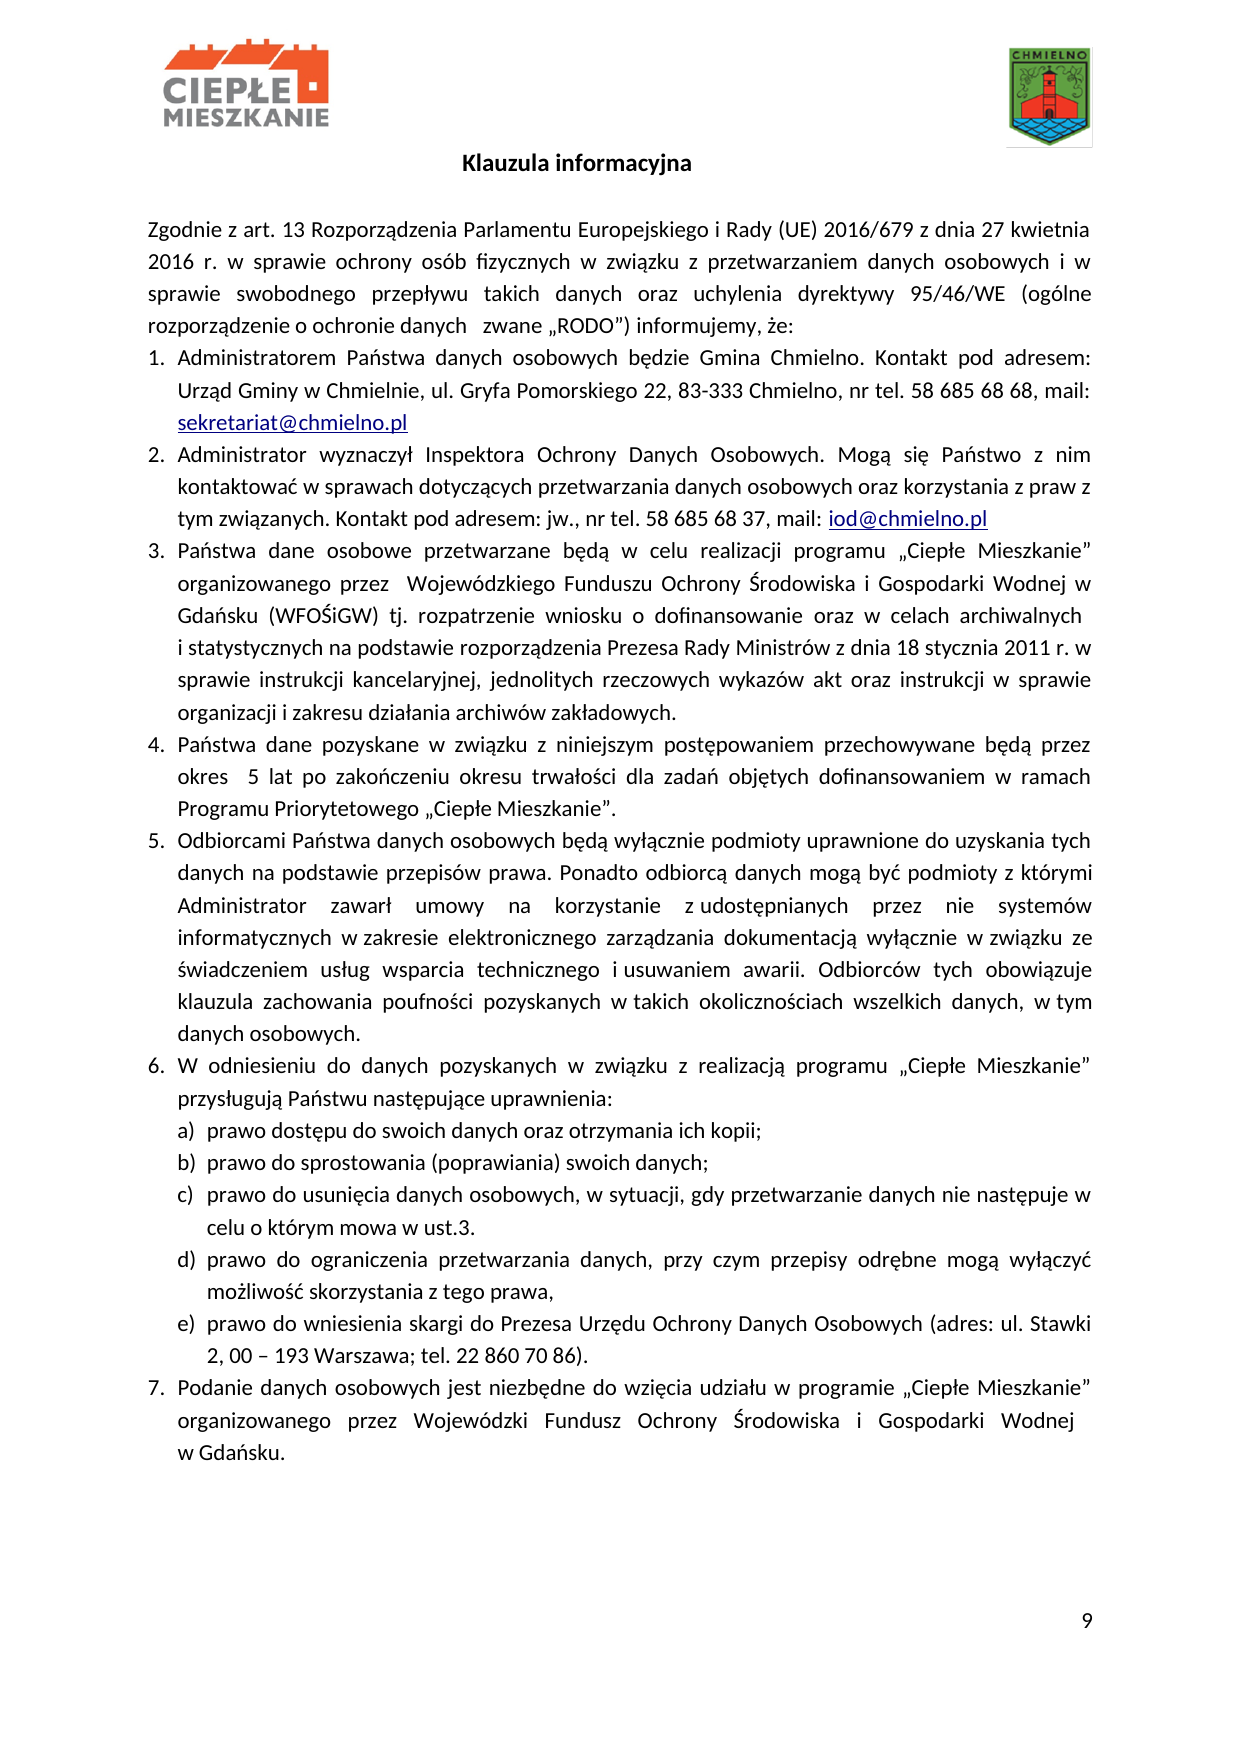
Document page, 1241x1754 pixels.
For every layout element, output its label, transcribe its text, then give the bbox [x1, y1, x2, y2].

list prawo do wniesienia skargi do Prezesa Urzędu Ochrony Danych Osobowych (adres: ul. Stawki 2, 00 – 193 Warszawa; tel. 22 860 70 86). [177, 1309, 1093, 1369]
list prawo do ograniczenia przetwarzania danych, przy czym przepisy odrębne mogą wyłączyć możliwość skorzystania z tego prawa, [177, 1245, 1093, 1305]
list Administrator wyznaczył Inspektora Ochrony Danych Osobowych. Mogą się Państwo z nim kontaktować w sprawach dotyczących przetwarzania danych osobowych oraz korzystania z praw z tym związanych. Kontakt pod adresem: jw., nr tel. 58 685 68 37, mail: iod@chmielno.pl [148, 440, 1093, 532]
list Podanie danych osobowych jest niezbędne do wzięcia udziału w programie „Ciepłe Mieszkanie” organizowanego przez Wojewódzki Fundusz Ochrony Środowiska i Gospodarki Wodnej w Gdańsku. [148, 1373, 1093, 1466]
list W odniesieniu do danych pozyskanych w związku z realizacją programu „Ciepłe Mieszkanie” przysługują Państwu następujące uprawnienia: [148, 1052, 1093, 1112]
list Administratorem Państwa danych osobowych będzie Gmina Chmielno. Kontakt pod adresem: Urząd Gminy w Chmielnie, ul. Gryfa Pomorskiego 22, 83-333 Chmielno, nr tel. 58 685 68 68, mail: sekretariat@chmielno.pl [148, 343, 1093, 436]
list prawo do sprostowania (poprawiania) swoich danych; [177, 1148, 1093, 1176]
text Klauzula informacyjna [148, 148, 1093, 178]
list Państwa dane osobowe przetwarzane będą w celu realizacji programu „Ciepłe Mieszkanie” organizowanego przez Wojewódzkiego Funduszu Ochrony Środowiska i Gospodarki Wodnej w Gdańsku (WFOŚiGW) tj. rozpatrzenie wniosku o dofinansowanie oraz w celach archiwalnych i statystycznych na podstawie rozporządzenia Prezesa Rady Ministrów z dnia 18 stycznia 2011 r. w sprawie instrukcji kancelaryjnej, jednolitych rzeczowych wykazów akt oraz instrukcji w sprawie organizacji i zakresu działania archiwów zakładowych. [148, 537, 1093, 726]
list Państwa dane pozyskane w związku z niniejszym postępowaniem przechowywane będą przez okres 5 lat po zakończeniu okresu trwałości dla zadań objętych dofinansowaniem w ramach Programu Priorytetowego „Ciepłe Mieszkanie”. [148, 730, 1093, 822]
list prawo dostępu do swoich danych oraz otrzymania ich kopii; [177, 1116, 1093, 1144]
list prawo do usunięcia danych osobowych, w sytuacji, gdy przetwarzanie danych nie następuje w celu o którym mowa w ust.3. [177, 1180, 1093, 1241]
text Zgodnie z art. 13 Rozporządzenia Parlamentu Europejskiego i Rady (UE) 2016/679 z dnia 27 kwietnia 2016 r. w sprawie ochrony osób fizycznych w związku z przetwarzaniem danych osobowych i w sprawie swobodnego przepływu takich danych oraz uchylenia dyrektywy 95/46/WE (ogólne rozporządzenie o ochronie danych zwane „RODO”) informujemy, że: [148, 215, 1093, 339]
list Odbiorcami Państwa danych osobowych będą wyłącznie podmioty uprawnione do uzyskania tych danych na podstawie przepisów prawa. Ponadto odbiorcą danych mogą być podmioty z którymi Administrator zawarł umowy na korzystanie z udostępnianych przez nie systemów informatycznych w zakresie elektronicznego zarządzania dokumentacją wyłącznie w związku ze świadczeniem usług wsparcia technicznego i usuwaniem awarii. Odbiorców tych obowiązuje klauzula zachowania poufności pozyskanych w takich okolicznościach wszelkich danych, w tym danych osobowych. [148, 826, 1093, 1047]
